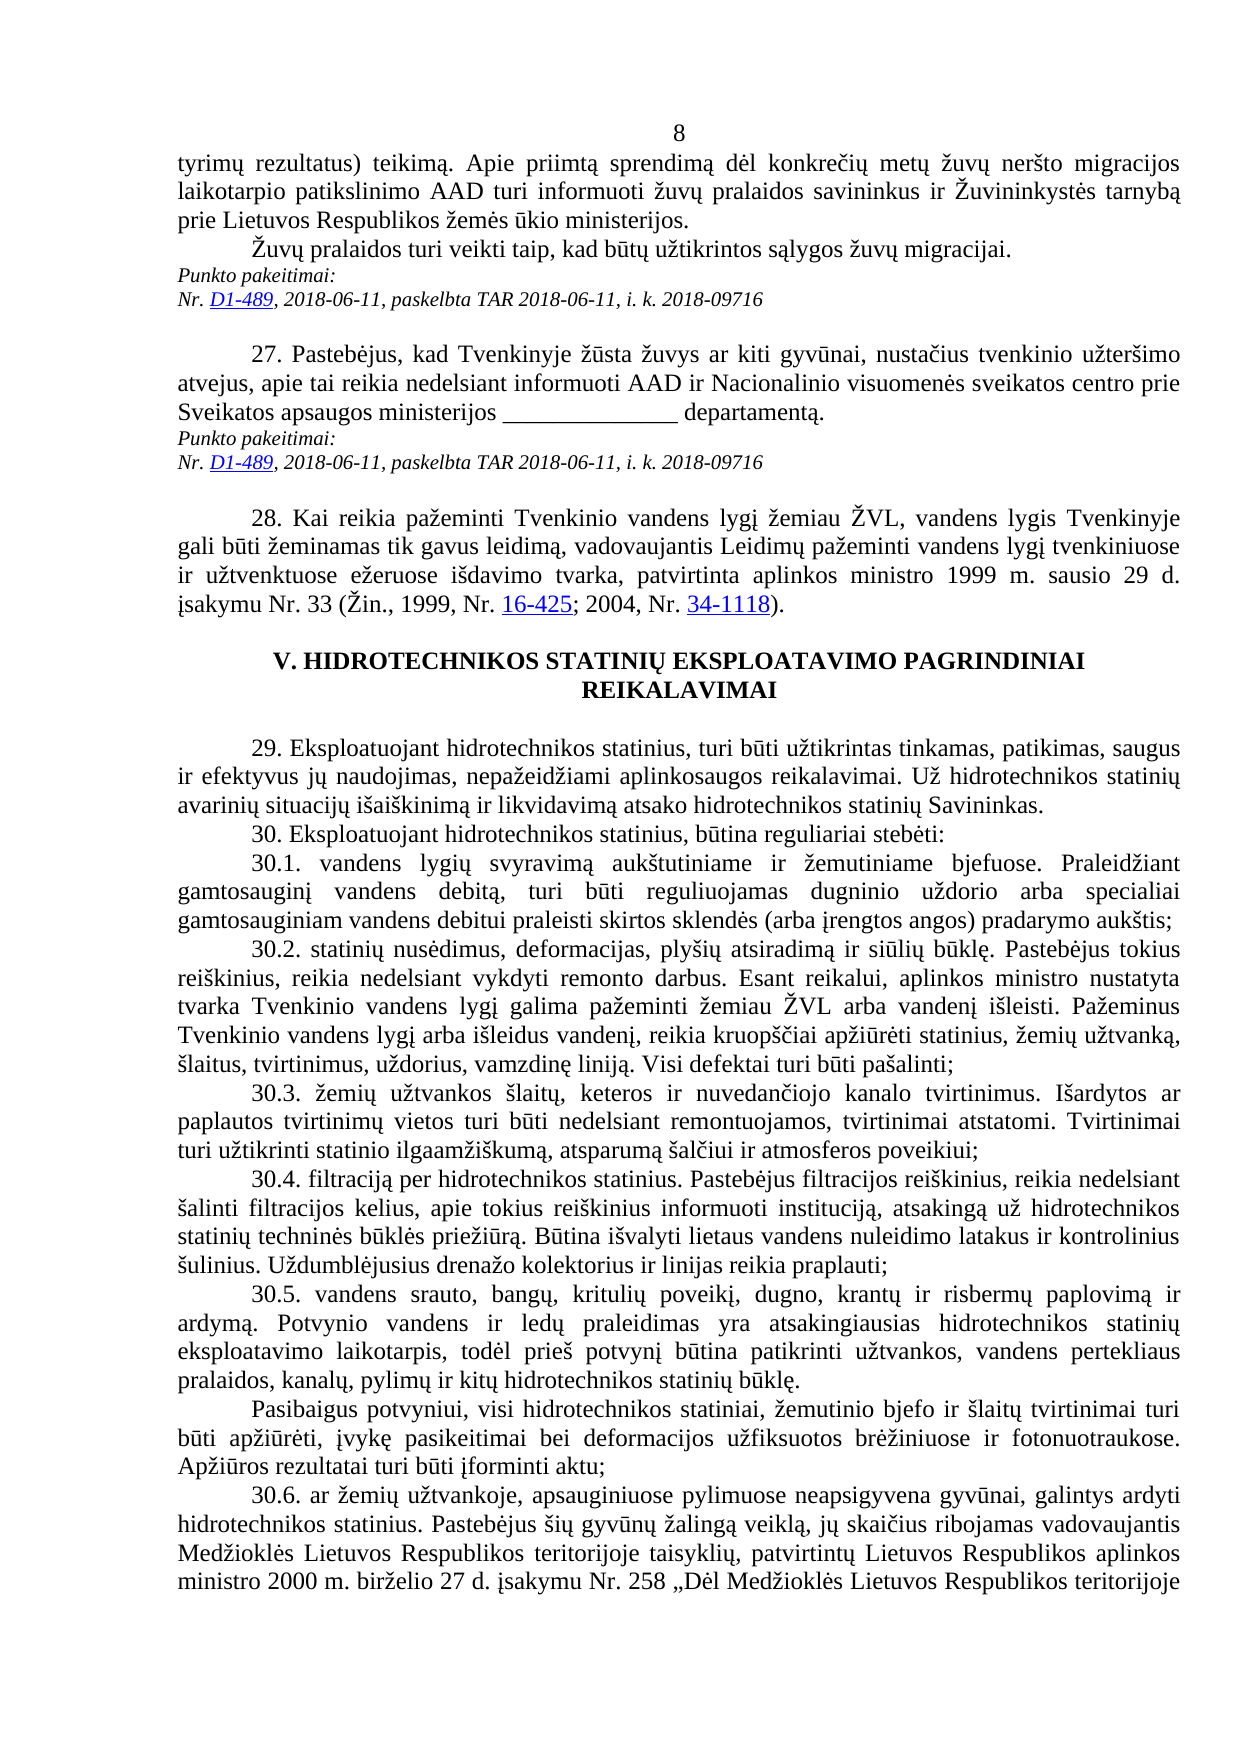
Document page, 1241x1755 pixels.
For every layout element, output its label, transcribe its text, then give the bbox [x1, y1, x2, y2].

text Nr. D1-489, 2018-06-11, paskelbta TAR 2018-06-11, i. k. 2018-09716 [177, 450, 1181, 474]
text 30.5. vandens srauto, bangų, kritulių poveikį, dugno, krantų ir risbermų paplovimą ir ardymą. Potvynio vandens ir ledų praleidimas yra atsakingiausias hidrotechnikos statinių eksploatavimo laikotarpis, todėl prieš potvynį būtina patikrinti užtvankos, vandens pertekliaus pralaidos, kanalų, pylimų ir kitų hidrotechnikos statinių būklę. [177, 1279, 1181, 1394]
text 30.4. filtraciją per hidrotechnikos statinius. Pastebėjus filtracijos reiškinius, reikia nedelsiant šalinti filtracijos kelius, apie tokius reiškinius informuoti instituciją, atsakingą už hidrotechnikos statinių techninės būklės priežiūrą. Būtina išvalyti lietaus vandens nuleidimo latakus ir kontrolinius šulinius. Uždumblėjusius drenažo kolektorius ir linijas reikia praplauti; [177, 1164, 1181, 1279]
text tyrimų rezultatus) teikimą. Apie priimtą sprendimą dėl konkrečių metų žuvų neršto migracijos laikotarpio patikslinimo AAD turi informuoti žuvų pralaidos savininkus ir Žuvininkystės tarnybą prie Lietuvos Respublikos žemės ūkio ministerijos. [177, 148, 1181, 234]
text Žuvų pralaidos turi veikti taip, kad būtų užtikrintos sąlygos žuvų migracijai. [177, 234, 1181, 263]
text V. HIDROTECHNIKOS STATINIŲ EKSPLOATAVIMO PAGRINDINIAI REIKALAVIMAI [177, 646, 1181, 704]
text Pasibaigus potvyniui, visi hidrotechnikos statiniai, žemutinio bjefo ir šlaitų tvirtinimai turi būti apžiūrėti, įvykę pasikeitimai bei deformacijos užfiksuotos brėžiniuose ir fotonuotraukose. Apžiūros rezultatai turi būti įforminti aktu; [177, 1394, 1181, 1480]
text 30.1. vandens lygių svyravimą aukštutiniame ir žemutiniame bjefuose. Praleidžiant gamtosauginį vandens debitą, turi būti reguliuojamas dugninio uždorio arba specialiai gamtosauginiam vandens debitui praleisti skirtos sklendės (arba įrengtos angos) pradarymo aukštis; [177, 848, 1181, 934]
text 27. Pastebėjus, kad Tvenkinyje žūsta žuvys ar kiti gyvūnai, nustačius tvenkinio užteršimo atvejus, apie tai reikia nedelsiant informuoti AAD ir Nacionalinio visuomenės sveikatos centro prie Sveikatos apsaugos ministerijos ______________ departamentą. [177, 339, 1181, 426]
text 30.6. ar žemių užtvankoje, apsauginiuose pylimuose neapsigyvena gyvūnai, galintys ardyti hidrotechnikos statinius. Pastebėjus šių gyvūnų žalingą veiklą, jų skaičius ribojamas vadovaujantis Medžioklės Lietuvos Respublikos teritorijoje taisyklių, patvirtintų Lietuvos Respublikos aplinkos ministro 2000 m. birželio 27 d. įsakymu Nr. 258 „Dėl Medžioklės Lietuvos Respublikos teritorijoje [177, 1480, 1181, 1595]
text Nr. D1-489, 2018-06-11, paskelbta TAR 2018-06-11, i. k. 2018-09716 [177, 287, 1181, 311]
text Punkto pakeitimai: [177, 263, 1181, 287]
text 28. Kai reikia pažeminti Tvenkinio vandens lygį žemiau ŽVL, vandens lygis Tvenkinyje gali būti žeminamas tik gavus leidimą, vadovaujantis Leidimų pažeminti vandens lygį tvenkiniuose ir užtvenktuose ežeruose išdavimo tvarka, patvirtinta aplinkos ministro 1999 m. sausio 29 d. įsakymu Nr. 33 (Žin., 1999, Nr. 16-425; 2004, Nr. 34-1118). [177, 503, 1181, 618]
text 30.2. statinių nusėdimus, deformacijas, plyšių atsiradimą ir siūlių būklę. Pastebėjus tokius reiškinius, reikia nedelsiant vykdyti remonto darbus. Esant reikalui, aplinkos ministro nustatyta tvarka Tvenkinio vandens lygį galima pažeminti žemiau ŽVL arba vandenį išleisti. Pažeminus Tvenkinio vandens lygį arba išleidus vandenį, reikia kruopščiai apžiūrėti statinius, žemių užtvanką, šlaitus, tvirtinimus, uždorius, vamzdinę liniją. Visi defektai turi būti pašalinti; [177, 934, 1181, 1078]
text 30. Eksploatuojant hidrotechnikos statinius, būtina reguliariai stebėti: [177, 819, 1181, 848]
text 30.3. žemių užtvankos šlaitų, keteros ir nuvedančiojo kanalo tvirtinimus. Išardytos ar paplautos tvirtinimų vietos turi būti nedelsiant remontuojamos, tvirtinimai atstatomi. Tvirtinimai turi užtikrinti statinio ilgaamžiškumą, atsparumą šalčiui ir atmosferos poveikiui; [177, 1078, 1181, 1164]
text Punkto pakeitimai: [177, 426, 1181, 450]
text 29. Eksploatuojant hidrotechnikos statinius, turi būti užtikrintas tinkamas, patikimas, saugus ir efektyvus jų naudojimas, nepažeidžiami aplinkosaugos reikalavimai. Už hidrotechnikos statinių avarinių situacijų išaiškinimą ir likvidavimą atsako hidrotechnikos statinių Savininkas. [177, 733, 1181, 819]
